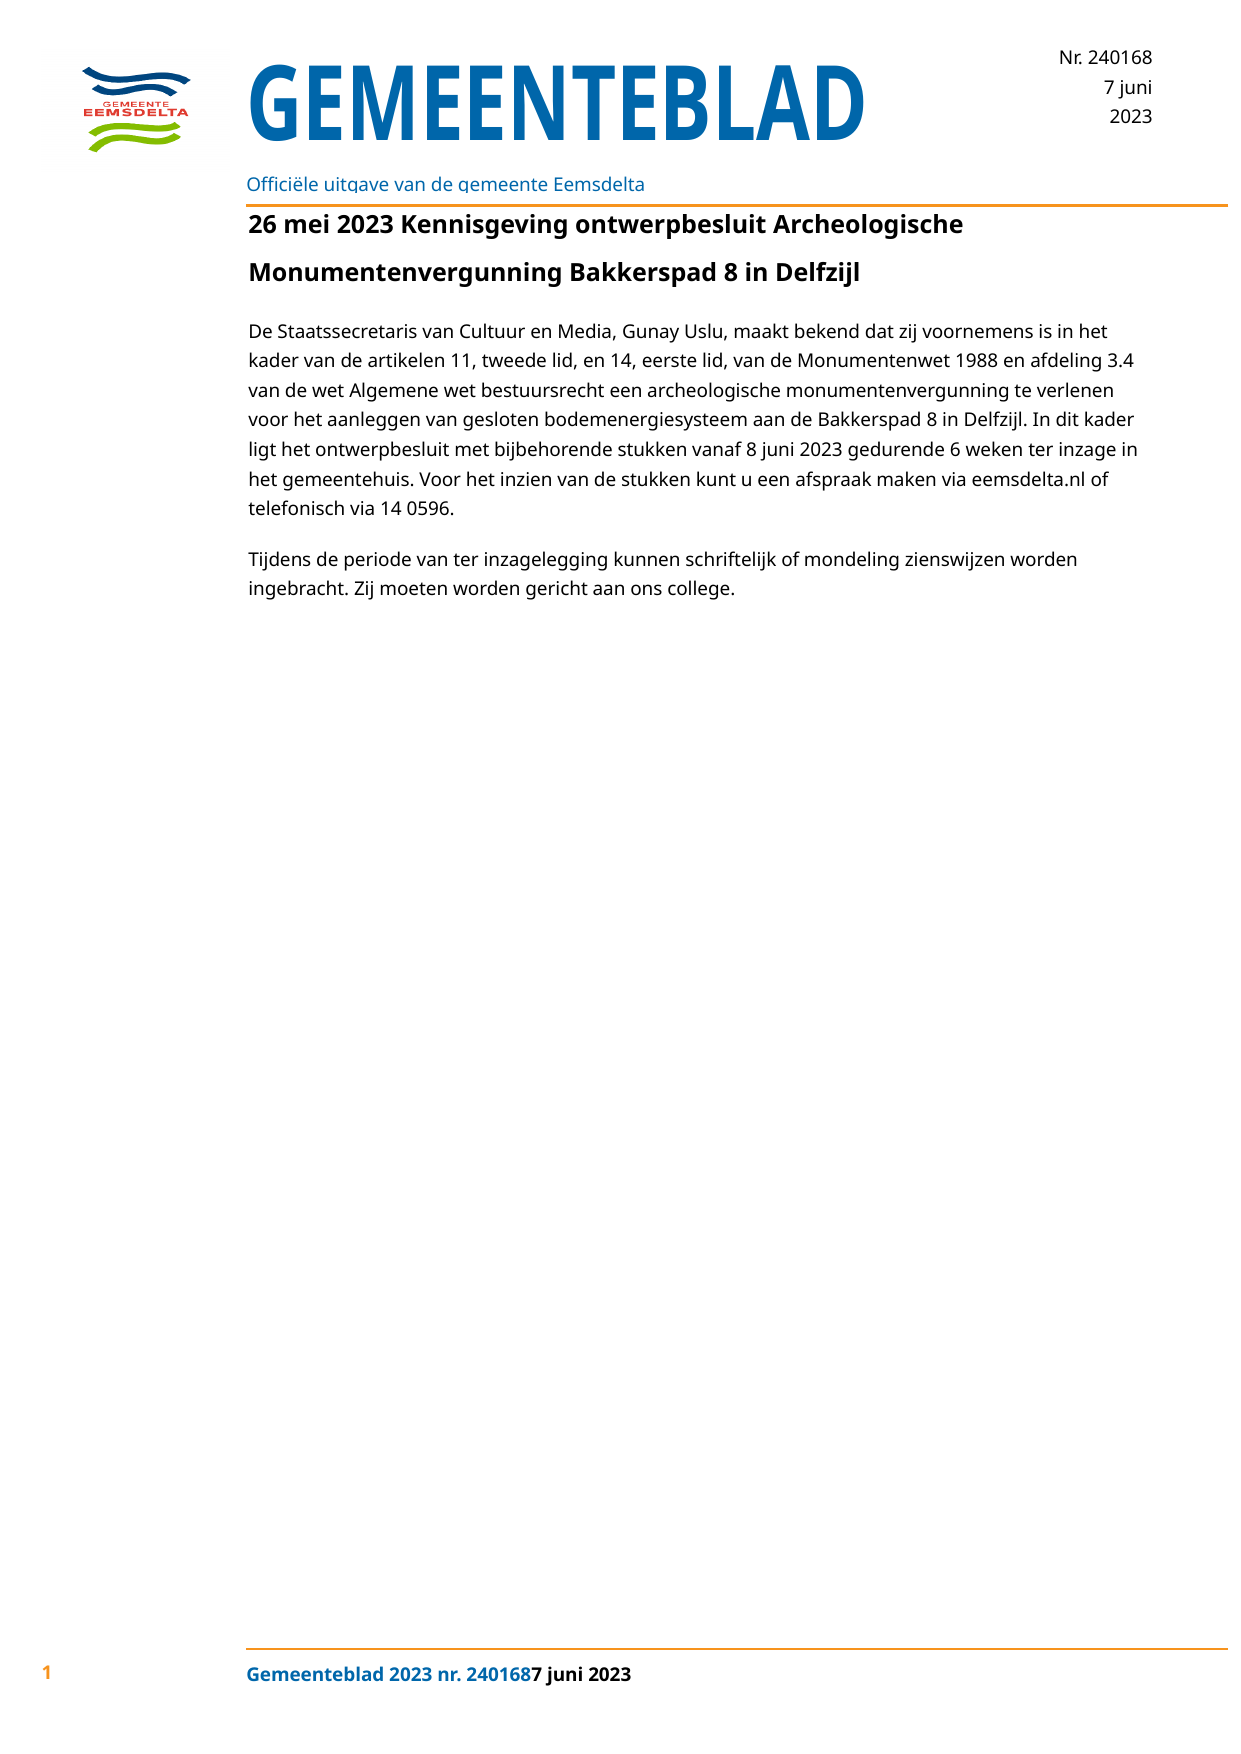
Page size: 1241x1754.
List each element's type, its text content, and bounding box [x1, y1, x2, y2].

text 26 mei 2023 Kennisgeving ontwerpbesluit Archeologische Monumentenvergunning Bakkerspad 8 in Delfzijl [248, 207, 1152, 288]
text De Staatssecretaris van Cultuur en Media, Gunay Uslu, maakt bekend dat zij voornemens is in het kader van de artikelen 11, tweede lid, en 14, eerste lid, van de Monumentenwet 1988 en afdeling 3.4 van de wet Algemene wet bestuursrecht een archeologische monumentenvergunning te verlenen voor het aanleggen van gesloten bodemenergiesysteem aan de Bakkerspad 8 in Delfzijl. In dit kader ligt het ontwerpbesluit met bijbehorende stukken vanaf 8 juni 2023 gedurende 6 weken ter inzage in het gemeentehuis. Voor het inzien van de stukken kunt u een afspraak maken via eemsdelta.nl of telefonisch via 14 0596. [248, 318, 1152, 521]
picture [41, 47, 231, 172]
text Tijdens de periode van ter inzagelegging kunnen schriftelijk of mondeling zienswijzen worden ingebracht. Zij moeten worden gericht aan ons college. [248, 546, 1152, 601]
